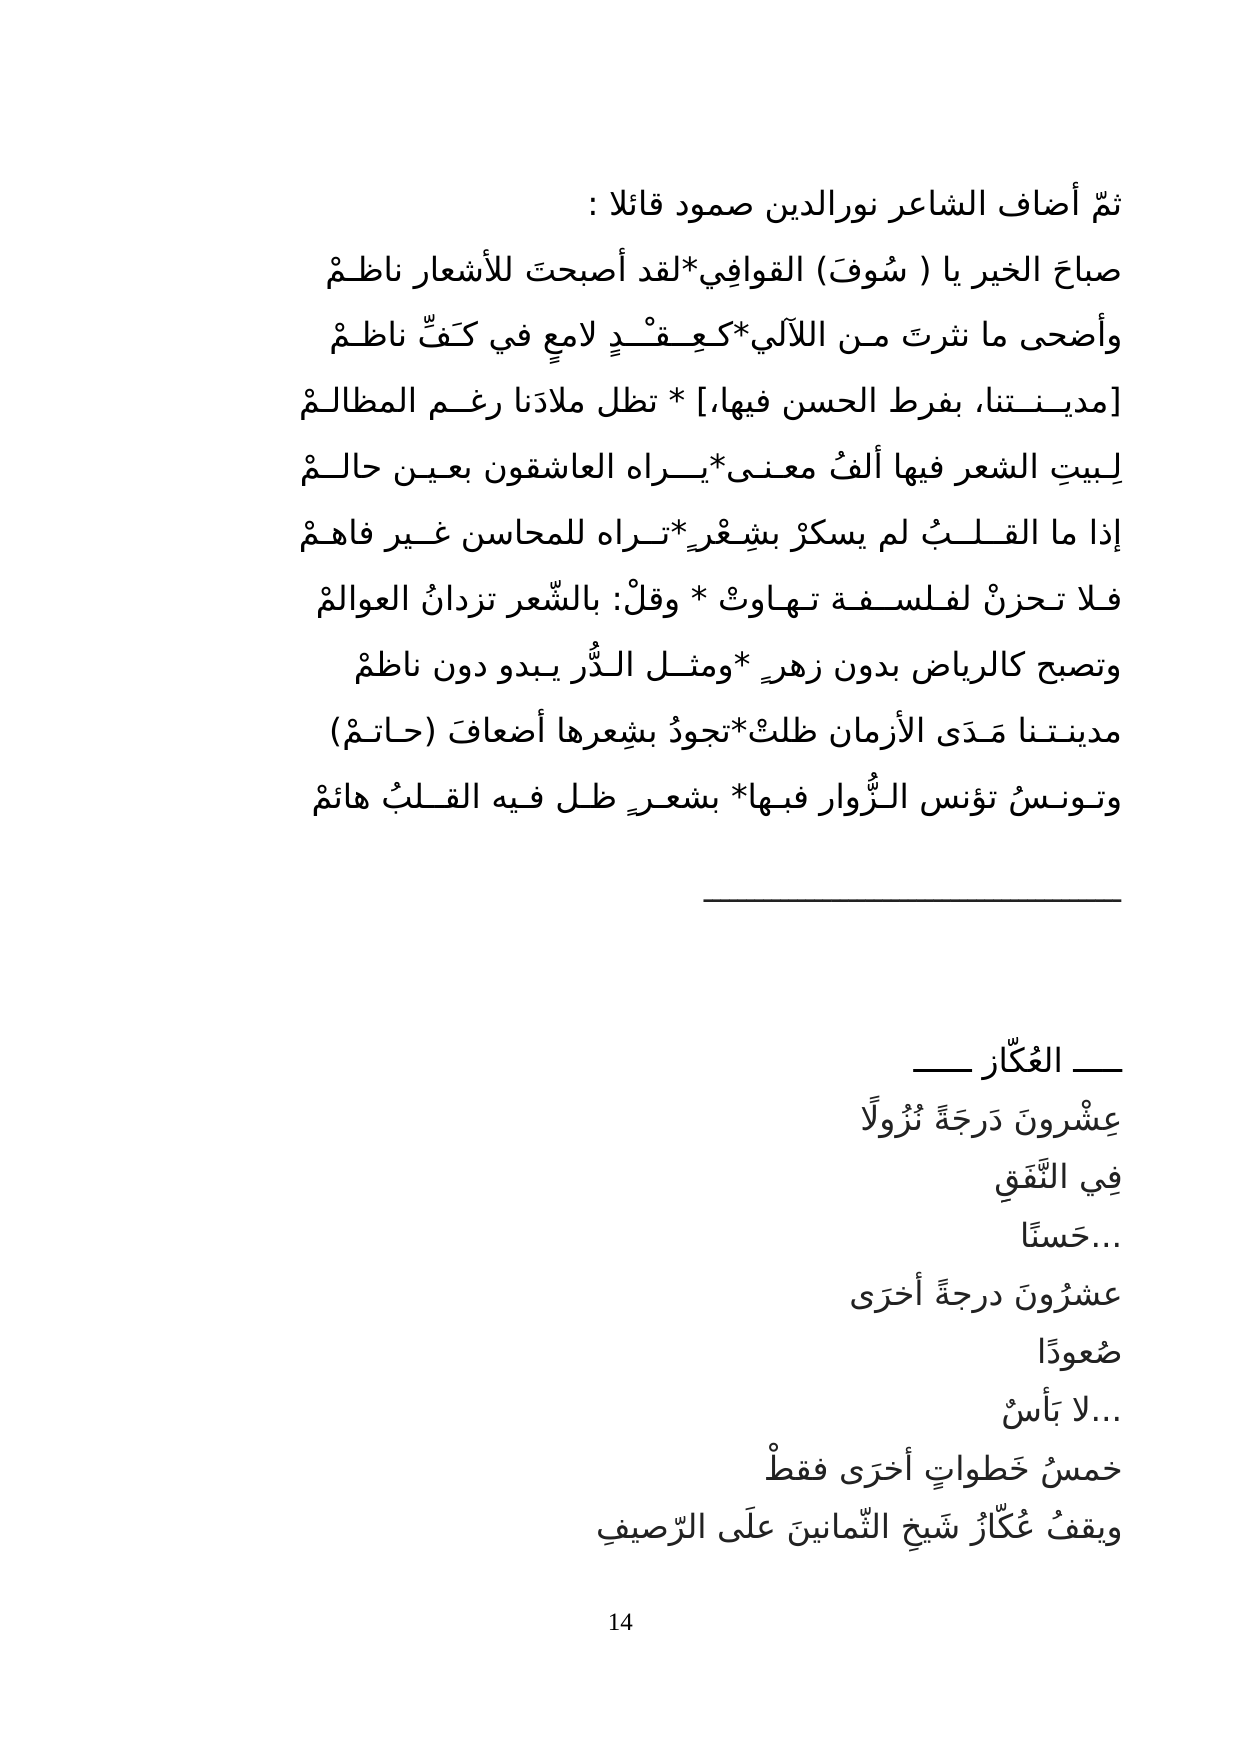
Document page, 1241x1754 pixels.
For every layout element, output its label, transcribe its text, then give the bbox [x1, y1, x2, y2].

text عشرُونَ درجةً أخرَى [118, 1274, 1122, 1313]
subtitle مدينـتـنا مَـدَى الأزمان ظلتْ*تجودُ بشِعرها أضعافَ (حـاتـمْ) [118, 712, 1122, 750]
subtitle فـلا تـحزنْ لفـلســفـة تـهـاوتْ * وقلْ: بالشّعر تزدانُ العوالمْ [118, 580, 1122, 618]
text عِشْرونَ دَرجَةً نُزُولًا [118, 1099, 1122, 1138]
text ـــــــــــــــــــــــــــــــــــــــــــــــــ [118, 875, 1122, 909]
text حَسنًا... [118, 1216, 1122, 1255]
text ـــــ العُكّاز ــــــ [118, 1041, 1122, 1080]
subtitle [مديــنــتنا، بفرط الحسن فيها،] * تظل ملادَنا رغــم المظالـمْ [118, 382, 1122, 421]
subtitle صباحَ الخير يا ( سُوفَ) القوافِي*لقد أصبحتَ للأشعار ناظـمْ [118, 250, 1122, 289]
text لا بَأسٌ... [118, 1391, 1122, 1429]
subtitle وأضحى ما نثرتَ مـن اللآلي*كـعِــقـْــدٍ لامعٍ في كـَفِّ ناظـمْ [118, 316, 1122, 355]
subtitle لِـبيتِ الشعر فيها ألفُ معـنـى*يـــراه العاشقون بعـيـن حالــمْ [118, 448, 1122, 487]
subtitle وتـونـسُ تؤنس الـزُّوار فبـها* بشعـر ٍ ظـل فـيه القــلبُ هائمْ [118, 777, 1122, 816]
text صُعودًا [118, 1332, 1122, 1371]
text خمسُ خَطواتٍ أخرَى فقطْ [118, 1449, 1122, 1488]
subtitle ثمّ أضاف الشاعر نورالدين صمود قائلا : [118, 184, 1122, 223]
text فِي النَّفَقِِ [118, 1158, 1122, 1197]
subtitle وتصبح كالرياض بدون زهر ٍ *ومثــل الـدُّر يـبدو دون ناظمْ [118, 646, 1122, 684]
subtitle إذا ما القــلــبُ لم يسكرْ بشِـعْر ٍ*تــراه للمحاسن غــير فاهـمْ [118, 514, 1122, 553]
text ويقفُ عُكّازُ شَيخِ الثّمانينَ علَى الرّصيفِ [118, 1507, 1122, 1546]
